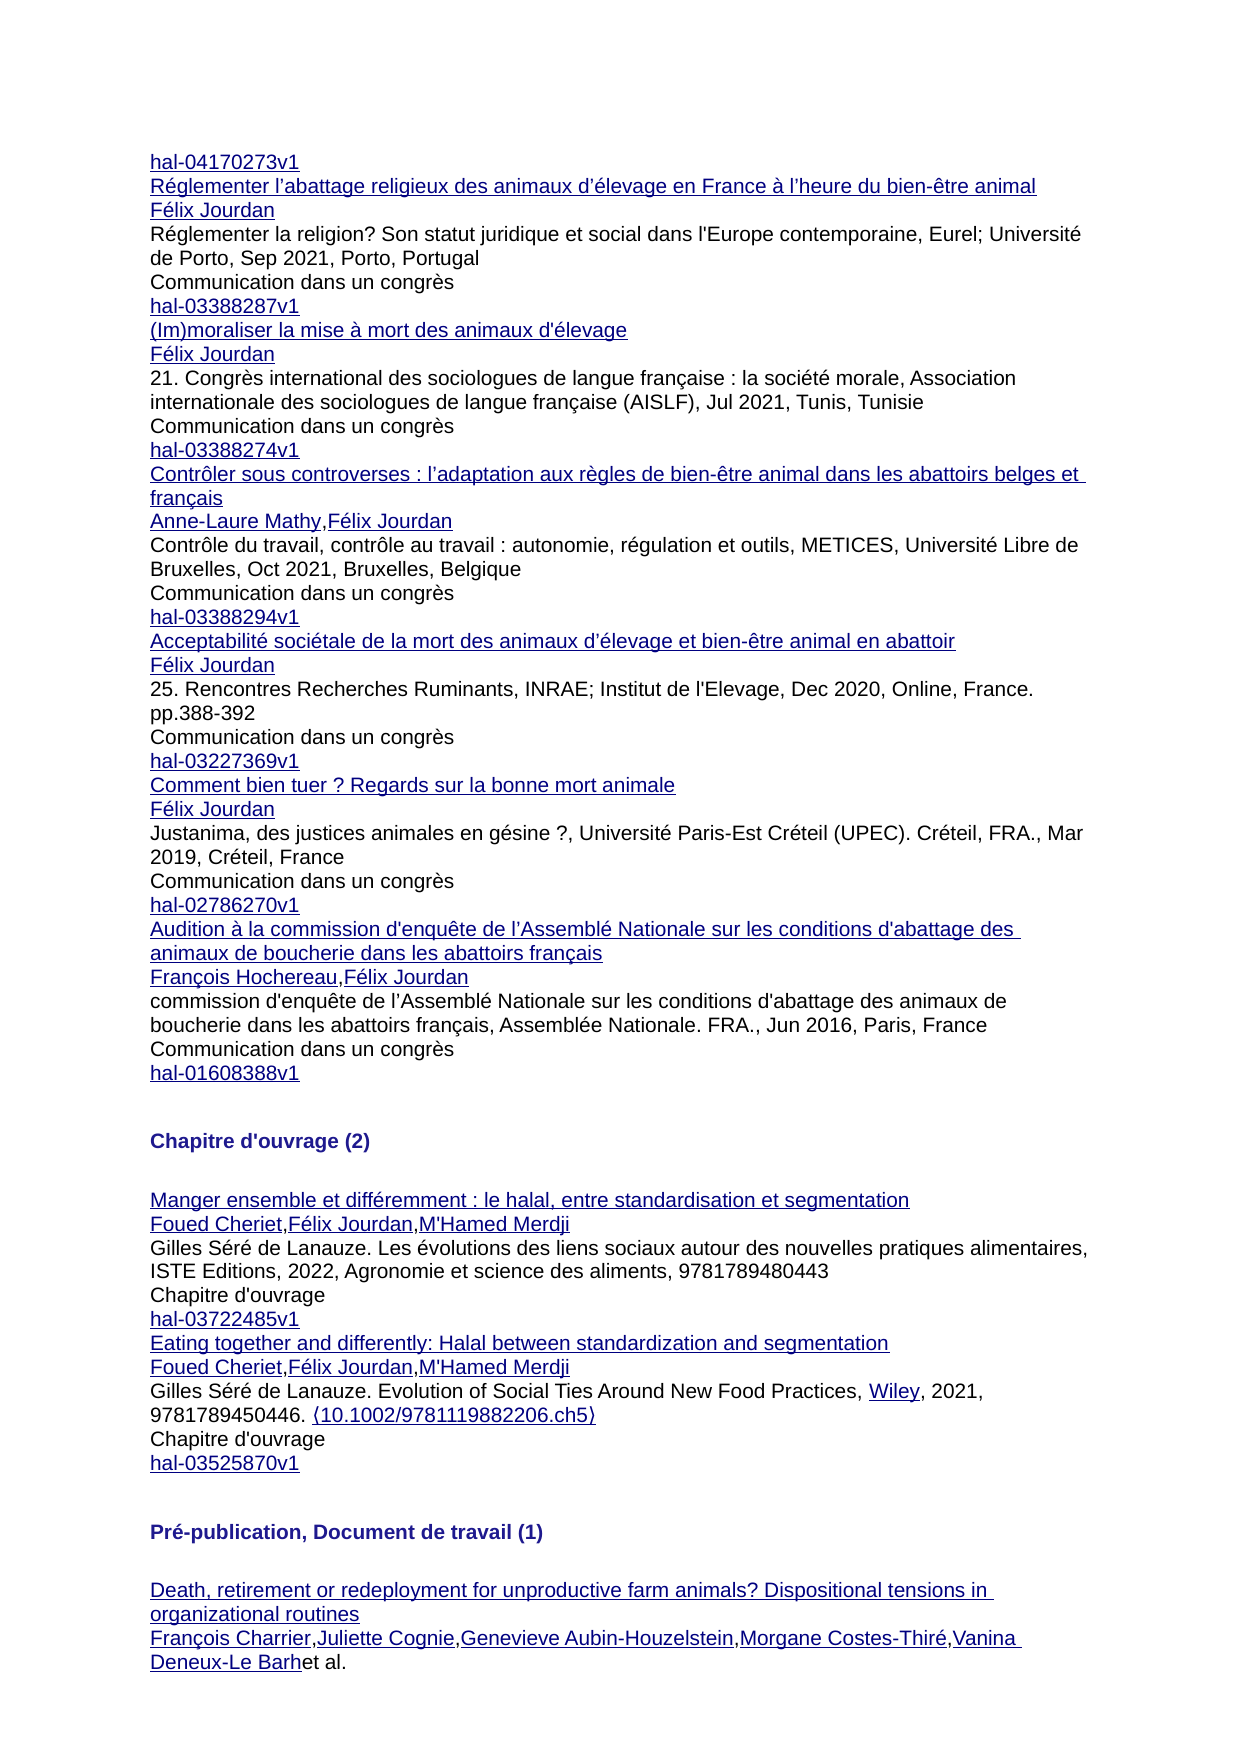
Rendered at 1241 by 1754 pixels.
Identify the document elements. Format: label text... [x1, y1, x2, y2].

table_header Death, retirement or redeployment for unproductive farm animals? Dispositional tensions in organizational routines François Charrier,Juliette Cognie,Genevieve Aubin-Houzelstein,Morgane Costes-Thiré,Vanina Deneux-Le Barhet al. [150, 1578, 1090, 1674]
table_cell Comment bien tuer ? Regards sur la bonne mort animale Félix Jourdan Justanima, des justices animales en gésine ?, Université Paris-Est Créteil (UPEC). Créteil, FRA., Mar 2019, Créteil, France Communication dans un congrès hal-02786270v1 [150, 773, 1090, 917]
subtitle Pré-publication, Document de travail (1) [150, 1520, 1090, 1544]
table_cell (Im)moraliser la mise à mort des animaux d'élevage Félix Jourdan 21. Congrès international des sociologues de langue française : la société morale, Association internationale des sociologues de langue française (AISLF), Jul 2021, Tunis, Tunisie Communication dans un congrès hal-03388274v1 [150, 318, 1090, 461]
table_cell Contrôler sous controverses : l’adaptation aux règles de bien-être animal dans les abattoirs belges et français Anne-Laure Mathy,Félix Jourdan Contrôle du travail, contrôle au travail : autonomie, régulation et outils, METICES, Université Libre de Bruxelles, Oct 2021, Bruxelles, Belgique Communication dans un congrès hal-03388294v1 [150, 461, 1090, 629]
table_cell Réglementer l’abattage religieux des animaux d’élevage en France à l’heure du bien-être animal Félix Jourdan Réglementer la religion? Son statut juridique et social dans l'Europe contemporaine, Eurel; Université de Porto, Sep 2021, Porto, Portugal Communication dans un congrès hal-03388287v1 [150, 174, 1090, 318]
table_cell Eating together and differently: Halal between standardization and segmentation Foued Cheriet,Félix Jourdan,M'Hamed Merdji Gilles Séré de Lanauze. Evolution of Social Ties Around New Food Practices, Wiley, 2021, 9781789450446. ⟨10.1002/9781119882206.ch5⟩ Chapitre d'ouvrage hal-03525870v1 [150, 1331, 1090, 1475]
table_cell Audition à la commission d'enquête de l’Assemblé Nationale sur les conditions d'abattage des animaux de boucherie dans les abattoirs français François Hochereau,Félix Jourdan commission d'enquête de l’Assemblé Nationale sur les conditions d'abattage des animaux de boucherie dans les abattoirs français, Assemblée Nationale. FRA., Jun 2016, Paris, France Communication dans un congrès hal-01608388v1 [150, 917, 1090, 1084]
table_header Manger ensemble et différemment : le halal, entre standardisation et segmentation Foued Cheriet,Félix Jourdan,M'Hamed Merdji Gilles Séré de Lanauze. Les évolutions des liens sociaux autour des nouvelles pratiques alimentaires, ISTE Editions, 2022, Agronomie et science des aliments, 9781789480443 Chapitre d'ouvrage hal-03722485v1 [150, 1188, 1090, 1331]
subtitle Chapitre d'ouvrage (2) [150, 1129, 1090, 1153]
table_cell Acceptabilité sociétale de la mort des animaux d’élevage et bien-être animal en abattoir Félix Jourdan 25. Rencontres Recherches Ruminants, INRAE; Institut de l'Elevage, Dec 2020, Online, France. pp.388-392 Communication dans un congrès hal-03227369v1 [150, 629, 1090, 773]
table_cell hal-04170273v1 [150, 150, 1090, 174]
